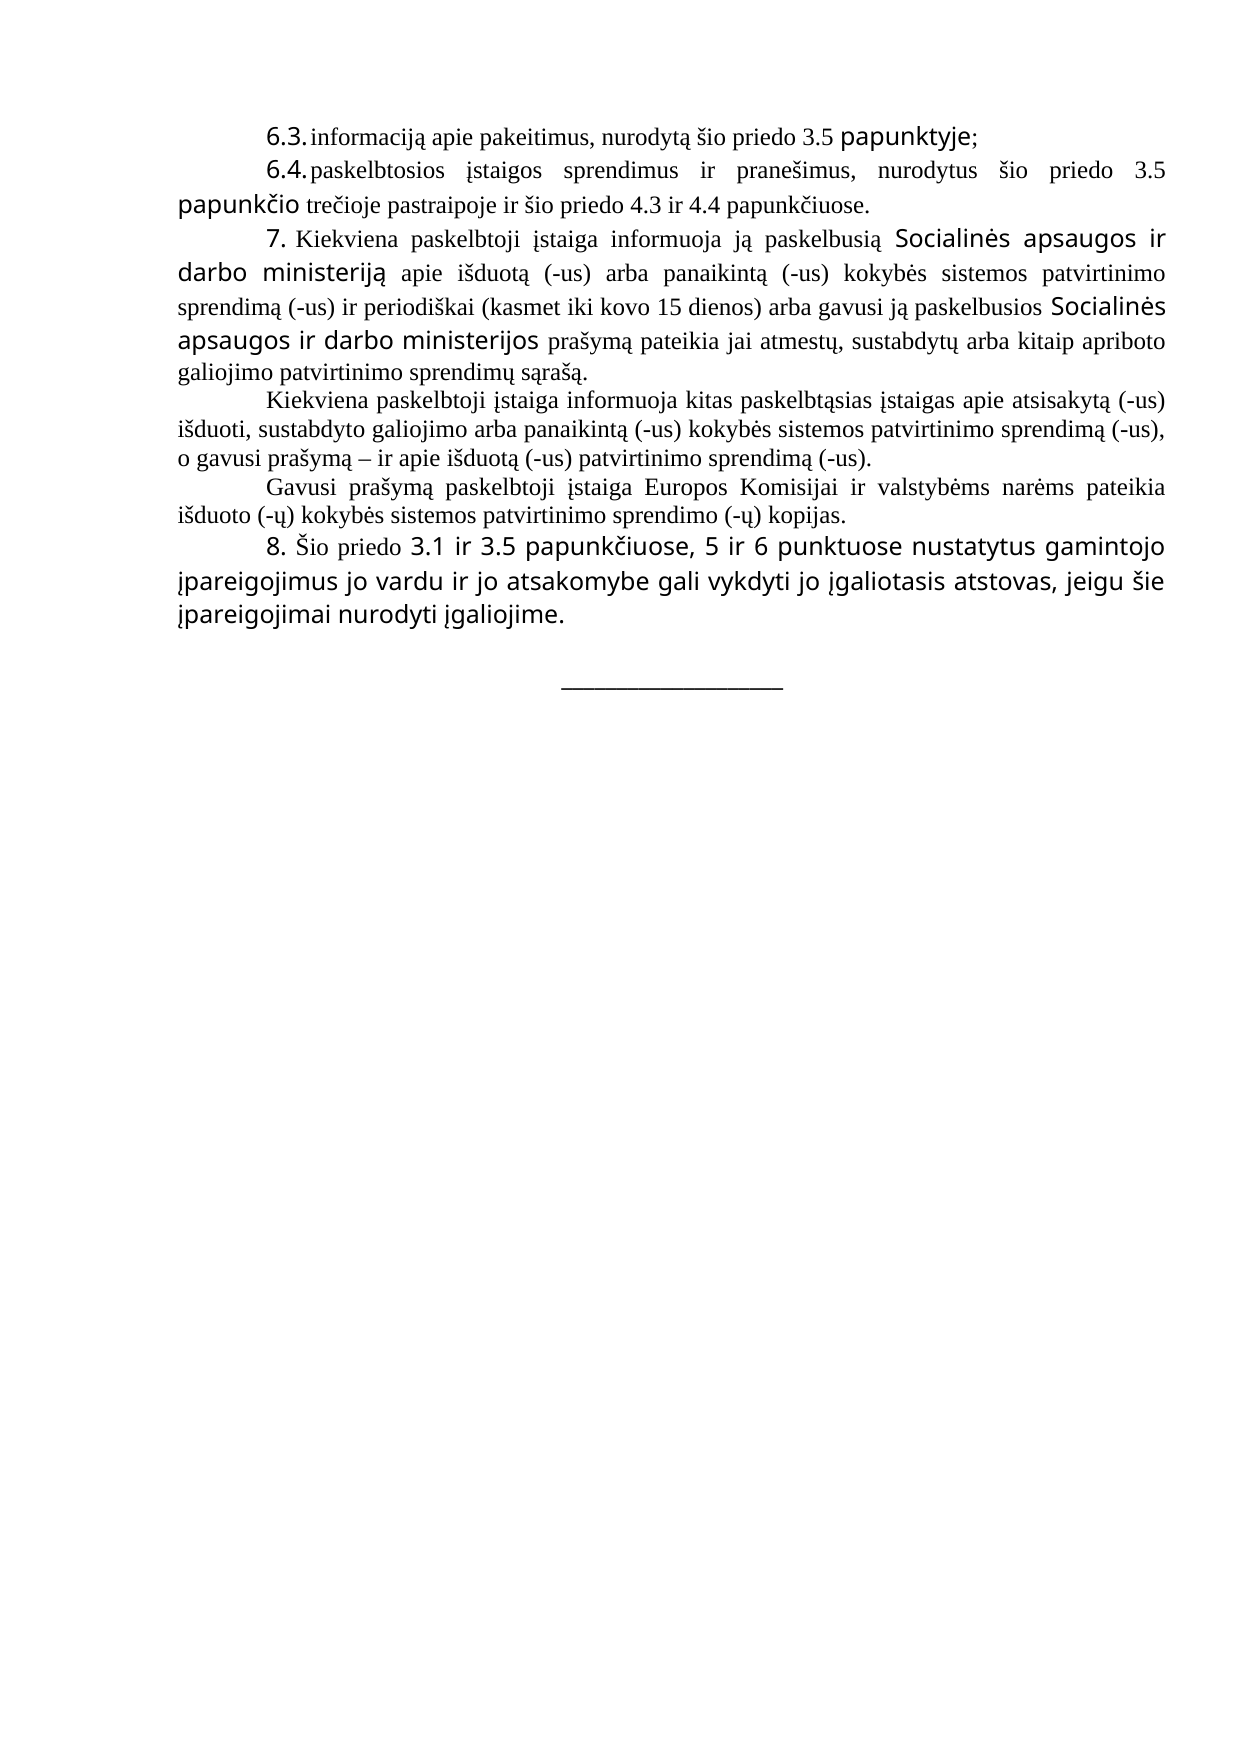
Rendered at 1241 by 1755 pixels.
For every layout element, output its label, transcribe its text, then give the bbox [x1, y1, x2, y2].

text 8. Šio priedo 3.1 ir 3.5 papunkčiuose, 5 ir 6 punktuose nustatytus gamintojo įpareigojimus jo vardu ir jo atsakomybe gali vykdyti jo įgaliotasis atstovas, jeigu šie įpareigojimai nurodyti įgaliojime. [177, 529, 1166, 631]
text 7. Kiekviena paskelbtoji įstaiga informuoja ją paskelbusią Socialinės apsaugos ir darbo ministeriją apie išduotą (-us) arba panaikintą (-us) kokybės sistemos patvirtinimo sprendimą (-us) ir periodiškai (kasmet iki kovo 15 dienos) arba gavusi ją paskelbusios Socialinės apsaugos ir darbo ministerijos prašymą pateikia jai atmestų, sustabdytų arba kitaip apriboto galiojimo patvirtinimo sprendimų sąrašą. [177, 220, 1166, 385]
text 6.3. informaciją apie pakeitimus, nurodytą šio priedo 3.5 papunktyje; [177, 118, 1166, 152]
text 6.4. paskelbtosios įstaigos sprendimus ir pranešimus, nurodytus šio priedo 3.5 papunkčio trečioje pastraipoje ir šio priedo 4.3 ir 4.4 papunkčiuose. [177, 152, 1166, 220]
text ____________________ [177, 660, 1166, 694]
text Gavusi prašymą paskelbtoji įstaiga Europos Komisijai ir valstybėms narėms pateikia išduoto (-ų) kokybės sistemos patvirtinimo sprendimo (-ų) kopijas. [177, 472, 1166, 529]
text Kiekviena paskelbtoji įstaiga informuoja kitas paskelbtąsias įstaigas apie atsisakytą (-us) išduoti, sustabdyto galiojimo arba panaikintą (-us) kokybės sistemos patvirtinimo sprendimą (-us), o gavusi prašymą – ir apie išduotą (-us) patvirtinimo sprendimą (-us). [177, 385, 1166, 472]
